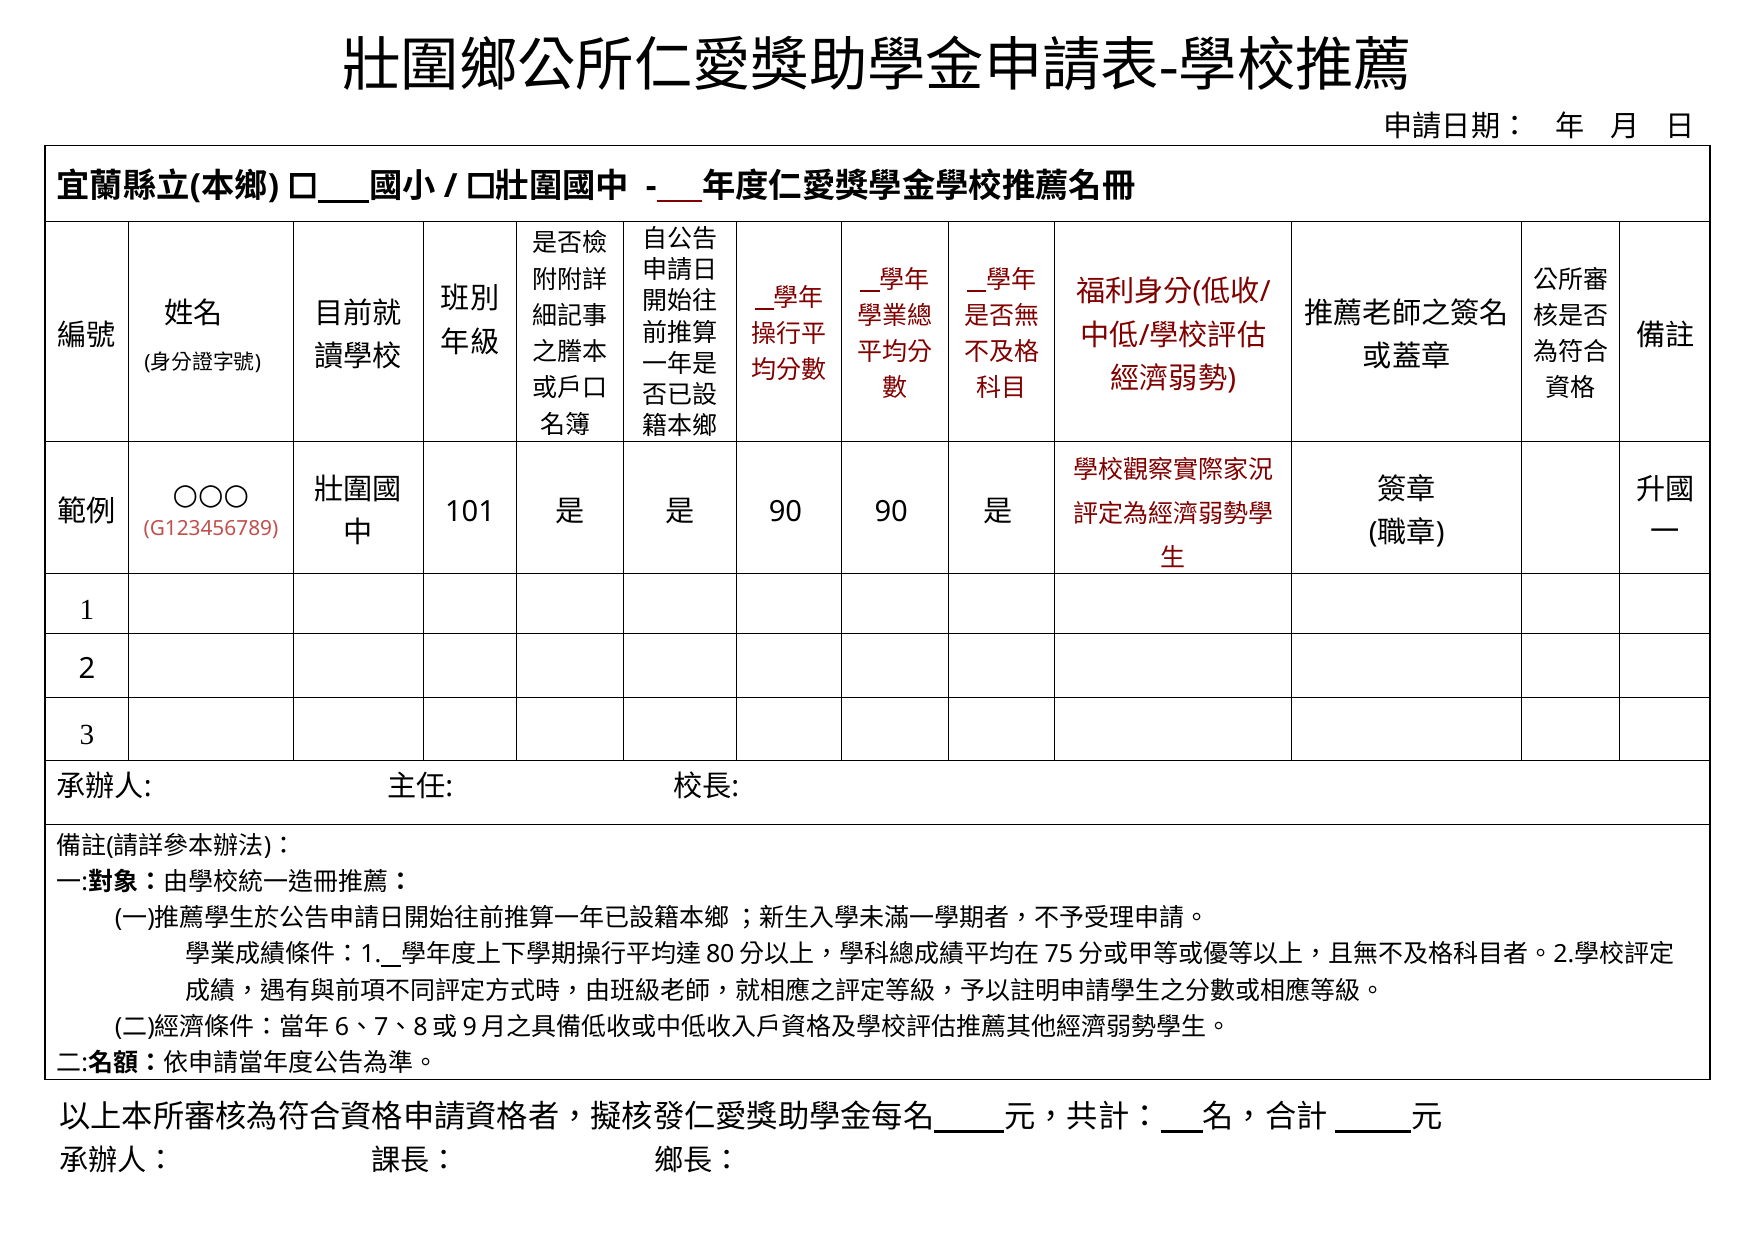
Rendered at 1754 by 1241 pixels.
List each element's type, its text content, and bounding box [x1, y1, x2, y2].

table_cell [1620, 698, 1709, 760]
table_cell 90 [842, 442, 948, 573]
table_header 宜蘭縣立(本鄉)  國小 / 壯圍國中- 年度仁愛獎學金學校推薦名冊 [46, 146, 1709, 221]
table_cell 3 [46, 698, 128, 760]
table_cell [624, 634, 736, 697]
table_cell [1055, 574, 1291, 633]
table_cell [842, 698, 948, 760]
table_cell [1292, 698, 1521, 760]
table_cell [294, 634, 423, 697]
table_cell [424, 634, 516, 697]
table_cell 2 [46, 634, 128, 697]
table_cell [129, 574, 293, 633]
table_cell 是否檢附附詳細記事之謄本或戶口名簿 [517, 222, 623, 441]
table_cell [1522, 442, 1619, 573]
table_cell [624, 698, 736, 760]
table_cell [1522, 574, 1619, 633]
table_cell [129, 634, 293, 697]
table_cell 自公告申請日開始往前推算一年是否已設籍本鄉 [624, 222, 736, 441]
table_cell 目前就讀學校 [294, 222, 423, 441]
table_cell 備註 [1620, 222, 1709, 441]
table_cell 公所審核是否為符合資格 [1522, 222, 1619, 441]
text 以上本所審核為符合資格申請資格者，擬核發仁愛獎助學金每名 元，共計： 名，合計 元 [59, 1092, 1695, 1137]
table_cell 推薦老師之簽名或蓋章 [1292, 222, 1521, 441]
table_cell [737, 634, 841, 697]
table_cell 是 [624, 442, 736, 573]
table_cell [517, 698, 623, 760]
table_cell [1620, 634, 1709, 697]
table_cell [424, 698, 516, 760]
table_cell [517, 634, 623, 697]
text 申請日期： 年 月 日 [59, 102, 1695, 144]
table_cell [294, 574, 423, 633]
table_cell [1292, 634, 1521, 697]
table_cell [129, 698, 293, 760]
table_cell 編號 [46, 222, 128, 441]
table_cell 101 [424, 442, 516, 573]
table_cell [949, 574, 1054, 633]
table_cell 承辦人: 主任: 校長: [46, 761, 1709, 824]
table_cell 福利身分(低收/中低/學校評估經濟弱勢) [1055, 222, 1291, 441]
table_cell 學年是否無不及格科目 [949, 222, 1054, 441]
table_cell [517, 574, 623, 633]
table_cell 姓名 (身分證字號) [129, 222, 293, 441]
table_cell 壯圍國中 [294, 442, 423, 573]
table_cell [1620, 574, 1709, 633]
table_cell 備註(請詳參本辦法)： 一:對象：由學校統一造冊推薦： (一)推薦學生於公告申請日開始往前推算一年已設籍本鄉 ；新生入學未滿一學期者，不予受理申請。 學業成績條件：1. 學年度上下學期操行平均達80分以上，學科總成績平均在75分或甲等或優等以上，且無不及格科目者。2.學校評定成績，遇有與前項不同評定方式時，由班級老師，就相應之評定等級，予以註明申請學生之分數或相應等級。 (二)經濟條件：當年6、7、8或9月之具備低收或中低收入戶資格及學校評估推薦其他經濟弱勢學生。 二:名額：依申請當年度公告為準。 [46, 825, 1709, 1079]
table_cell [737, 574, 841, 633]
table_cell 升國一 [1620, 442, 1709, 573]
table_cell [1522, 698, 1619, 760]
text 承辦人： 課長： 鄉長： [59, 1137, 1695, 1179]
table_cell 1 [46, 574, 128, 633]
table_cell [949, 634, 1054, 697]
table_cell [294, 698, 423, 760]
table_cell [1055, 698, 1291, 760]
table_cell ○○○ (G123456789) [129, 442, 293, 573]
table_cell [424, 574, 516, 633]
table_cell [1055, 634, 1291, 697]
table_cell 學年 學業總平均分數 [842, 222, 948, 441]
table_cell [624, 574, 736, 633]
table_cell [842, 574, 948, 633]
table_cell [1292, 574, 1521, 633]
table_cell 班別年級 [424, 222, 516, 441]
table_cell 範例 [46, 442, 128, 573]
table_cell [737, 698, 841, 760]
table_cell 學校觀察實際家況 評定為經濟弱勢學生 [1055, 442, 1291, 573]
table_cell 90 [737, 442, 841, 573]
table_cell 學年 操行平均分數 [737, 222, 841, 441]
text 壯圍鄉公所仁愛獎助學金申請表-學校推薦 [59, 18, 1695, 102]
table_cell [949, 698, 1054, 760]
table_cell [1522, 634, 1619, 697]
table_cell 是 [517, 442, 623, 573]
table_cell 簽章 (職章) [1292, 442, 1521, 573]
table_cell 是 [949, 442, 1054, 573]
table_cell [842, 634, 948, 697]
